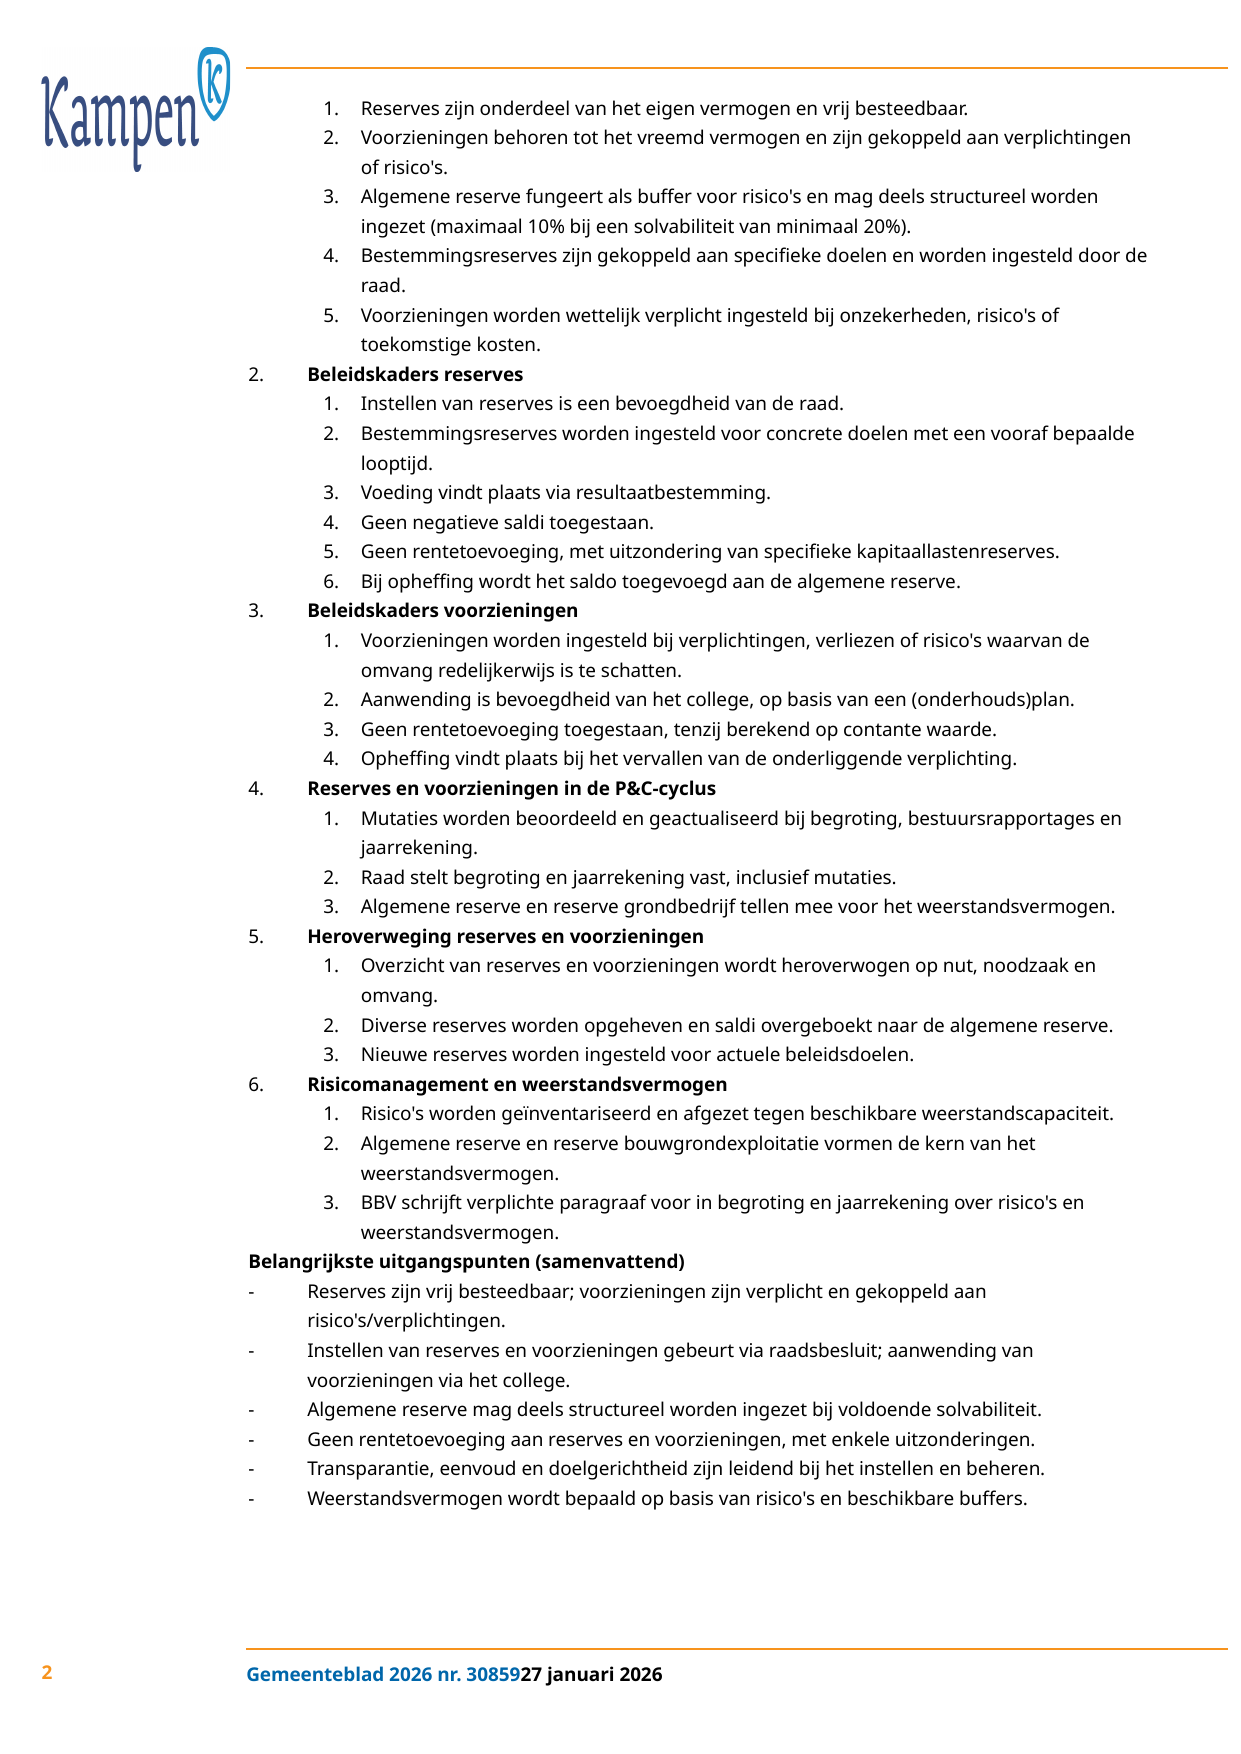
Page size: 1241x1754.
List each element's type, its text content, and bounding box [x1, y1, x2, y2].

list Nieuwe reserves worden ingesteld voor actuele beleidsdoelen. [323, 1041, 1152, 1067]
list Voorzieningen worden ingesteld bij verplichtingen, verliezen of risico's waarvan de omvang redelijkerwijs is te schatten. [323, 627, 1152, 683]
text Belangrijkste uitgangspunten (samenvattend) [248, 1248, 1152, 1274]
list Voorzieningen worden wettelijk verplicht ingesteld bij onzekerheden, risico's of toekomstige kosten. [323, 302, 1152, 357]
list Bestemmingsreserves zijn gekoppeld aan specifieke doelen en worden ingesteld door de raad. [323, 243, 1152, 298]
list Voeding vindt plaats via resultaatbestemming. [323, 479, 1152, 505]
list Reserves en voorzieningen in de P&C-cyclus [248, 775, 1152, 801]
list Beleidskaders voorzieningen [248, 598, 1152, 623]
list Bestemmingsreserves worden ingesteld voor concrete doelen met een vooraf bepaalde looptijd. [323, 420, 1152, 476]
list Reserves zijn vrij besteedbaar; voorzieningen zijn verplicht en gekoppeld aan risico's/verplichtingen. [248, 1278, 1152, 1333]
list Bij opheffing wordt het saldo toegevoegd aan de algemene reserve. [323, 568, 1152, 594]
list Geen rentetoevoeging, met uitzondering van specifieke kapitaallastenreserves. [323, 538, 1152, 564]
list Risicomanagement en weerstandsvermogen [248, 1071, 1152, 1097]
list Mutaties worden beoordeeld en geactualiseerd bij begroting, bestuursrapportages en jaarrekening. [323, 805, 1152, 860]
list Algemene reserve en reserve bouwgrondexploitatie vormen de kern van het weerstandsvermogen. [323, 1130, 1152, 1186]
list Geen negatieve saldi toegestaan. [323, 509, 1152, 535]
list Geen rentetoevoeging aan reserves en voorzieningen, met enkele uitzonderingen. [248, 1426, 1152, 1452]
list Instellen van reserves en voorzieningen gebeurt via raadsbesluit; aanwending van voorzieningen via het college. [248, 1337, 1152, 1393]
list Reserves zijn onderdeel van het eigen vermogen en vrij besteedbaar. [323, 95, 1152, 121]
list Voorzieningen behoren tot het vreemd vermogen en zijn gekoppeld aan verplichtingen of risico's. [323, 124, 1152, 180]
list BBV schrijft verplichte paragraaf voor in begroting en jaarrekening over risico's en weerstandsvermogen. [323, 1189, 1152, 1245]
list Raad stelt begroting en jaarrekening vast, inclusief mutaties. [323, 864, 1152, 890]
list Heroverweging reserves en voorzieningen [248, 923, 1152, 949]
list Algemene reserve mag deels structureel worden ingezet bij voldoende solvabiliteit. [248, 1396, 1152, 1422]
list Algemene reserve en reserve grondbedrijf tellen mee voor het weerstandsvermogen. [323, 893, 1152, 919]
list Instellen van reserves is een bevoegdheid van de raad. [323, 391, 1152, 416]
list Weerstandsvermogen wordt bepaald op basis van risico's en beschikbare buffers. [248, 1485, 1152, 1511]
list Risico's worden geïnventariseerd en afgezet tegen beschikbare weerstandscapaciteit. [323, 1101, 1152, 1126]
list Geen rentetoevoeging toegestaan, tenzij berekend op contante waarde. [323, 716, 1152, 742]
list Overzicht van reserves en voorzieningen wordt heroverwogen op nut, noodzaak en omvang. [323, 953, 1152, 1008]
list Diverse reserves worden opgeheven en saldi overgeboekt naar de algemene reserve. [323, 1012, 1152, 1038]
list Transparantie, eenvoud en doelgerichtheid zijn leidend bij het instellen en beheren. [248, 1456, 1152, 1481]
list Aanwending is bevoegdheid van het college, op basis van een (onderhouds)plan. [323, 686, 1152, 712]
list Opheffing vindt plaats bij het vervallen van de onderliggende verplichting. [323, 746, 1152, 771]
list Algemene reserve fungeert als buffer voor risico's en mag deels structureel worden ingezet (maximaal 10% bij een solvabiliteit van minimaal 20%). [323, 183, 1152, 239]
list Beleidskaders reserves [248, 361, 1152, 387]
picture [41, 47, 231, 172]
